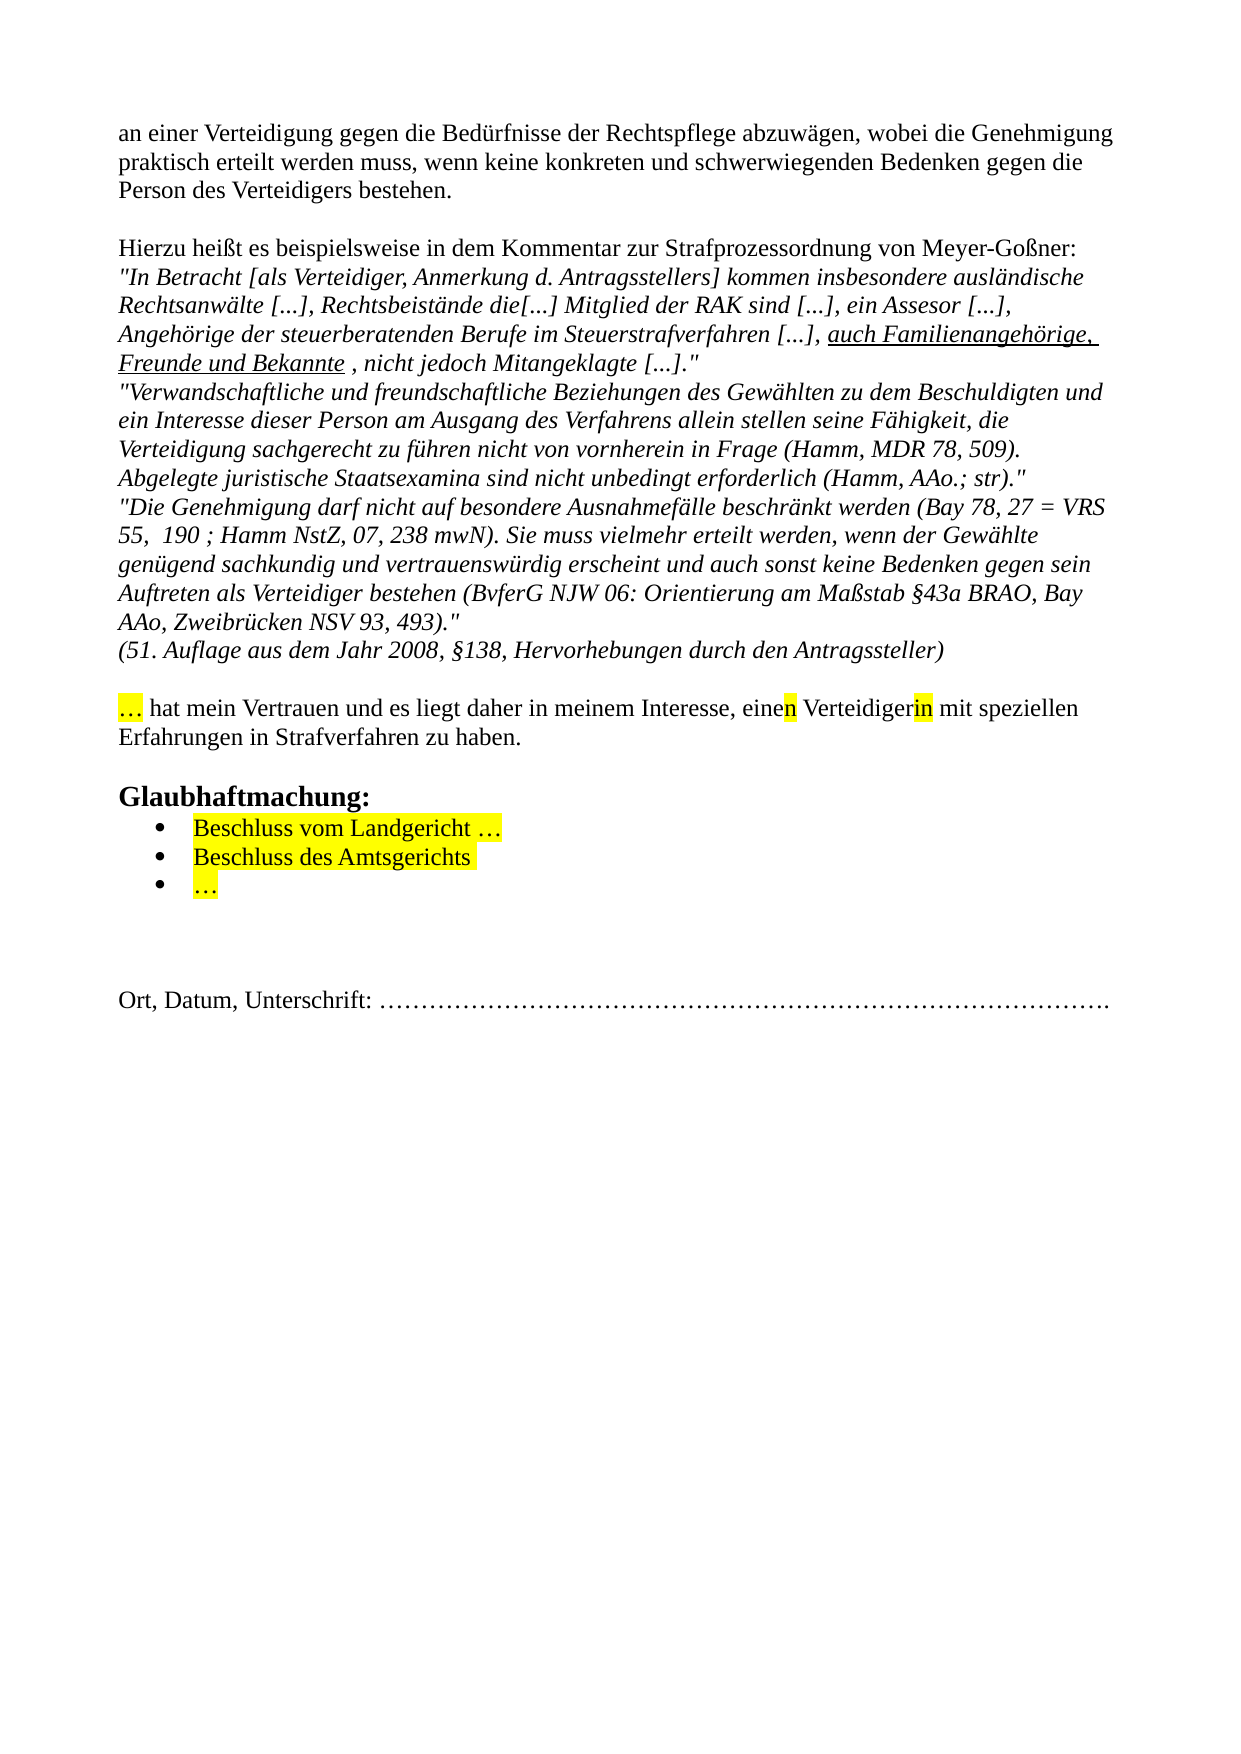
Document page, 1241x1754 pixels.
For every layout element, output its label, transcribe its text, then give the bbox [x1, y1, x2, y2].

text Ort, Datum, Unterschrift: ……………………………………………………………………………. [118, 985, 1122, 1014]
text "Verwandschaftliche und freundschaftliche Beziehungen des Gewählten zu dem Beschuldigten und ein Interesse dieser Person am Ausgang des Verfahrens allein stellen seine Fähigkeit, die Verteidigung sachgerecht zu führen nicht von vornherein in Frage (Hamm, MDR 78, 509). Abgelegte juristische Staatsexamina sind nicht unbedingt erforderlich (Hamm, AAo.; str)." [118, 377, 1122, 492]
text … hat mein Vertrauen und es liegt daher in meinem Interesse, einen Verteidigerin mit speziellen Erfahrungen in Strafverfahren zu haben. [118, 693, 1122, 751]
text Hierzu heißt es beispielsweise in dem Kommentar zur Strafprozessordnung von Meyer-Goßner: [118, 233, 1122, 262]
text an einer Verteidigung gegen die Bedürfnisse der Rechtspflege abzuwägen, wobei die Genehmigung praktisch erteilt werden muss, wenn keine konkreten und schwerwiegenden Bedenken gegen die Person des Verteidigers bestehen. [118, 118, 1122, 204]
text "In Betracht [als Verteidiger, Anmerkung d. Antragsstellers] kommen insbesondere ausländische Rechtsanwälte [...], Rechtsbeistände die[...] Mitglied der RAK sind [...], ein Assesor [...], Angehörige der steuerberatenden Berufe im Steuerstrafverfahren [...], auch Familienangehörige, Freunde und Bekannte , nicht jedoch Mitangeklagte [...]." [118, 262, 1122, 377]
list Beschluss des Amtsgerichts [156, 842, 1122, 870]
text "Die Genehmigung darf nicht auf besondere Ausnahmefälle beschränkt werden (Bay 78, 27 = VRS 55, 190 ; Hamm NstZ, 07, 238 mwN). Sie muss vielmehr erteilt werden, wenn der Gewählte genügend sachkundig und vertrauenswürdig erscheint und auch sonst keine Bedenken gegen sein Auftreten als Verteidiger bestehen (BvferG NJW 06: Orientierung am Maßstab §43a BRAO, Bay AAo, Zweibrücken NSV 93, 493)." [118, 492, 1122, 636]
list … [156, 870, 1122, 899]
list Beschluss vom Landgericht … [156, 813, 1122, 842]
text (51. Auflage aus dem Jahr 2008, §138, Hervorhebungen durch den Antragssteller) [118, 636, 1122, 664]
text Glaubhaftmachung: [118, 779, 1122, 813]
